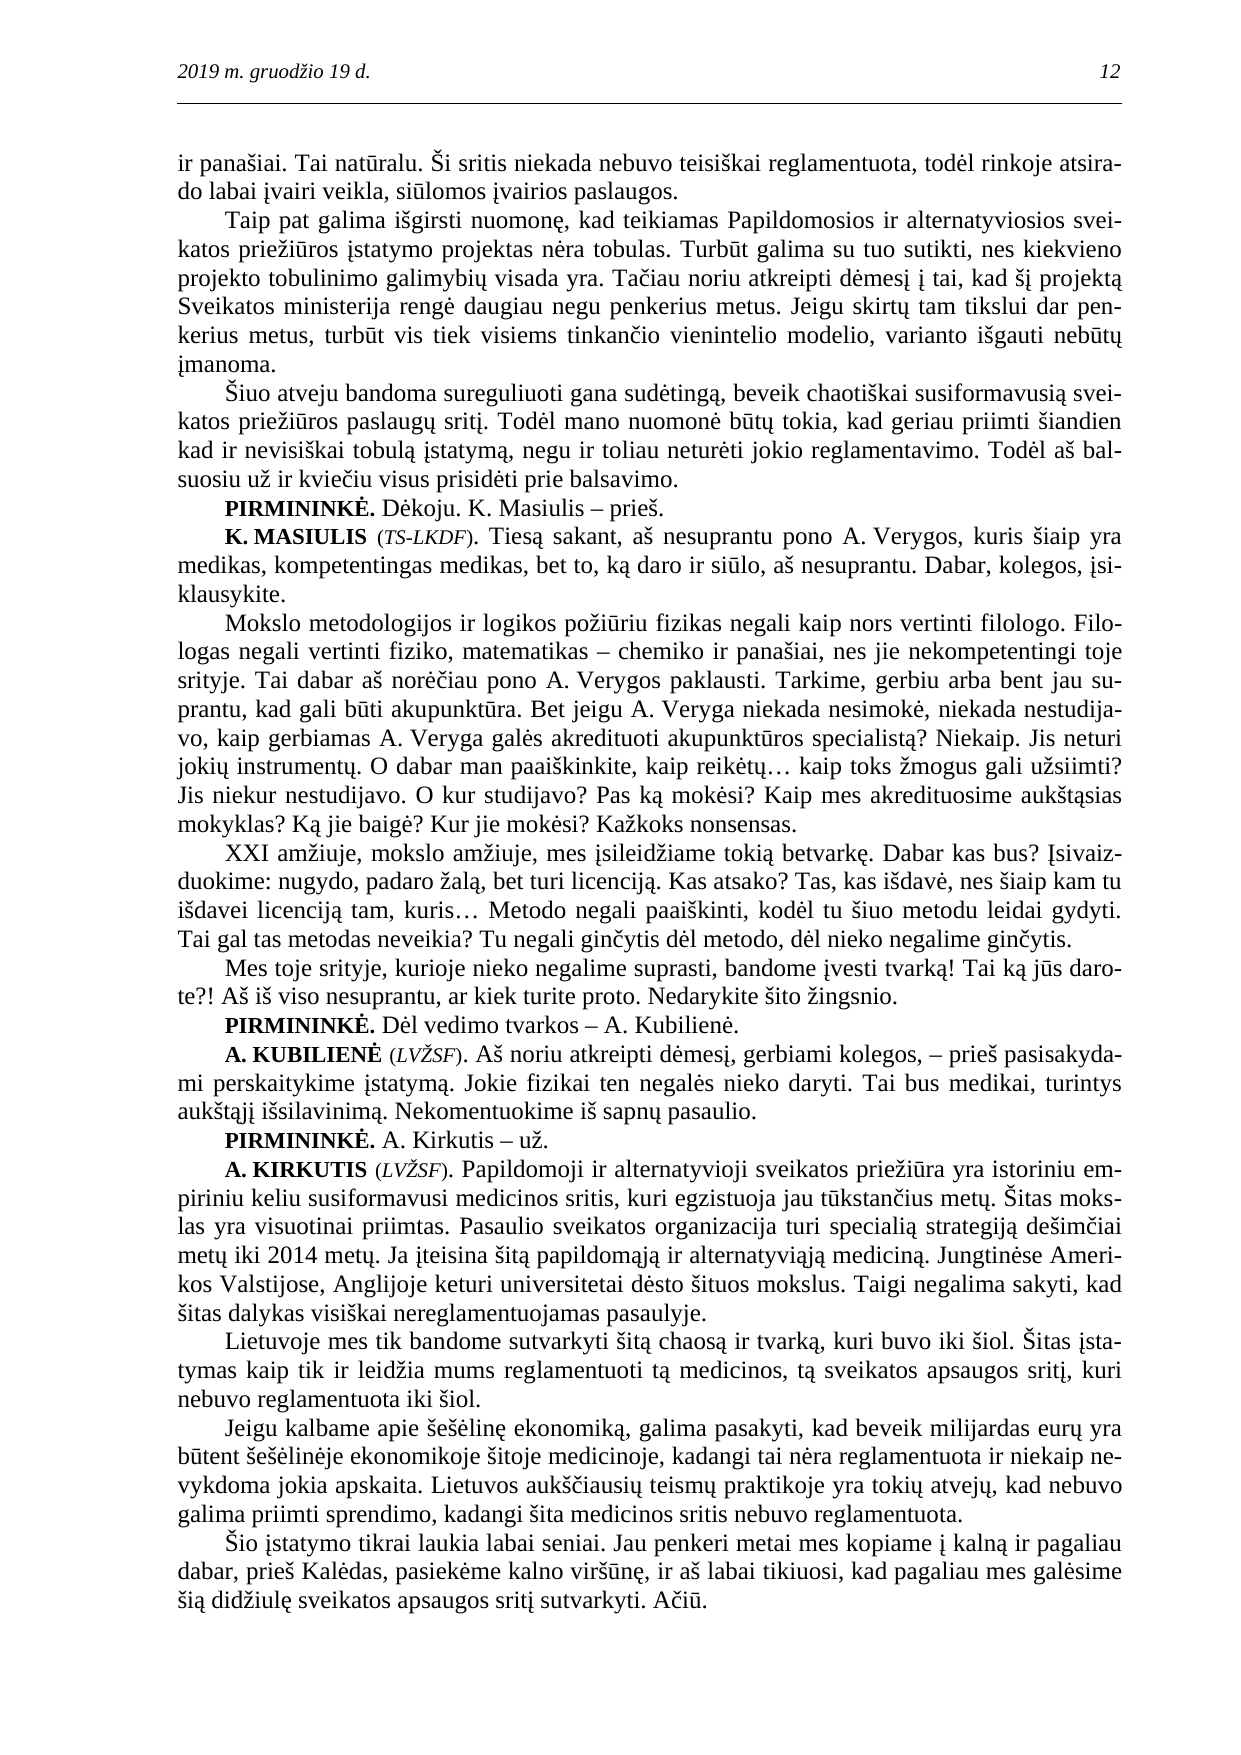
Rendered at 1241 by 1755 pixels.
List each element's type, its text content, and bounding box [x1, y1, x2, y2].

text K. MASIULIS (TS-LKDF). Tie­są sa­kant, aš ne­su­pran­tu po­no A. Ve­ry­gos, ku­ris šiaip yra me­di­kas, kom­pe­ten­tin­gas me­di­kas, bet to, ką da­ro ir siū­lo, aš ne­su­pran­tu. Da­bar, ko­le­gos, įsi­klau­sy­ki­te. [177, 521, 1122, 608]
text Šiuo at­ve­ju ban­do­ma su­re­gu­liuo­ti ga­na su­dė­tin­gą, be­veik cha­o­tiš­kai su­si­for­ma­vu­sią svei­ka­tos prie­žiū­ros pa­slau­gų sri­tį. To­dėl ma­no nuo­mo­nė bū­tų to­kia, kad ge­riau pri­im­ti šian­dien kad ir ne­vi­siš­kai to­bu­lą įsta­ty­mą, ne­gu ir to­liau ne­tu­rė­ti jo­kio reg­la­men­ta­vi­mo. To­dėl aš bal­suo­siu už ir kvie­čiu vi­sus pri­si­dė­ti prie bal­sa­vi­mo. [177, 378, 1122, 493]
text PIRMININKĖ. Dėl ve­di­mo tvar­kos – A. Ku­bi­lie­nė. [177, 1010, 1122, 1039]
text Moks­lo me­to­do­lo­gi­jos ir lo­gi­kos po­žiū­riu fi­zi­kas ne­ga­li kaip nors ver­tin­ti fi­lo­lo­go. Fi­lo­lo­gas ne­ga­li ver­tin­ti fi­zi­ko, ma­te­ma­ti­kas – che­mi­ko ir pa­na­šiai, nes jie ne­kom­pe­ten­tin­gi to­je sri­ty­je. Tai da­bar aš no­rė­čiau po­no A. Ve­ry­gos pa­klaus­ti. Tar­ki­me, ger­biu ar­ba bent jau su­pran­tu, kad ga­li bū­ti aku­punk­tū­ra. Bet jei­gu A. Ve­ry­ga nie­ka­da ne­si­mo­kė, nie­ka­da ne­stu­di­ja­vo, kaip ger­bia­mas A. Ve­ry­ga ga­lės ak­re­di­tuo­ti aku­punk­tū­ros spe­cia­lis­tą? Nie­kaip. Jis ne­tu­ri jo­kių in­stru­men­tų. O da­bar man pa­aiš­kin­ki­te, kaip rei­kė­tų… kaip toks žmo­gus ga­li už­si­im­ti? Jis nie­kur ne­stu­di­ja­vo. O kur stu­di­ja­vo? Pas ką mo­kė­si? Kaip mes ak­re­di­tuo­si­me aukš­tą­sias mo­kyk­las? Ką jie bai­gė? Kur jie mo­kė­si? Kaž­koks non­sen­sas. [177, 608, 1122, 838]
text PIRMININKĖ. Dė­ko­ju. K. Ma­siu­lis – prieš. [177, 493, 1122, 521]
text Jei­gu kal­ba­me apie še­šė­li­nę eko­no­mi­ką, ga­li­ma pa­sa­ky­ti, kad be­veik mi­li­jar­das eu­rų yra bū­tent še­šė­li­nė­je eko­no­mi­ko­je ši­to­je me­di­ci­no­je, ka­dan­gi tai nė­ra reg­la­men­tuo­ta ir nie­kaip ne­vyk­do­ma jo­kia ap­skai­ta. Lie­tu­vos aukš­čiau­sių teis­mų prak­ti­ko­je yra to­kių at­ve­jų, kad ne­bu­vo ga­li­ma pri­im­ti spren­di­mo, ka­dan­gi ši­ta me­di­ci­nos sri­tis ne­bu­vo reg­la­men­tuo­ta. [177, 1413, 1122, 1528]
text Šio įsta­ty­mo tik­rai lau­kia la­bai se­niai. Jau pen­ke­ri me­tai mes ko­pia­me į kal­ną ir pa­ga­liau da­bar, prieš Ka­lė­das, pa­sie­kė­me kal­no vir­šū­nę, ir aš la­bai ti­kiuo­si, kad pa­ga­liau mes ga­lė­si­me šią di­džiu­lę svei­ka­tos ap­sau­gos sri­tį su­tvar­ky­ti. Ačiū. [177, 1528, 1122, 1614]
text Mes to­je sri­ty­je, ku­rio­je nie­ko ne­ga­li­me su­pras­ti, ban­do­me įves­ti tvar­ką! Tai ką jūs da­ro­te?! Aš iš vi­so ne­su­pran­tu, ar kiek tu­ri­te pro­to. Ne­da­ry­ki­te ši­to žings­nio. [177, 953, 1122, 1010]
text ir pa­na­šiai. Tai na­tū­ra­lu. Ši sri­tis nie­ka­da ne­bu­vo tei­siš­kai reg­la­men­tuo­ta, to­dėl rin­ko­je at­si­ra­do la­bai įvai­ri veik­la, siū­lo­mos įvai­rios pa­slau­gos. [177, 148, 1122, 205]
text A. KIRKUTIS (LVŽSF). Pa­pil­do­mo­ji ir al­ter­na­ty­vio­ji svei­ka­tos prie­žiū­ra yra is­to­ri­niu em­pi­ri­niu ke­liu su­si­for­ma­vu­si me­di­ci­nos sri­tis, ku­ri eg­zis­tuo­ja jau tūks­tan­čius me­tų. Ši­tas moks­las yra vi­suo­ti­nai pri­im­tas. Pa­sau­lio svei­ka­tos or­ga­ni­za­ci­ja tu­ri spe­cia­lią stra­te­gi­ją de­šim­čiai me­tų iki 2014 me­tų. Ja įtei­si­na ši­tą pa­pil­do­mą­ją ir al­ter­na­ty­vi­ą­ją me­di­ci­ną. Jung­ti­nė­se Ame­ri­kos Vals­ti­jo­se, An­gli­jo­je ke­tu­ri uni­ver­si­te­tai dės­to ši­tuos moks­lus. Tai­gi ne­ga­li­ma sa­ky­ti, kad ši­tas da­ly­kas vi­siš­kai ne­reg­la­men­tuo­ja­mas pa­sau­ly­je. [177, 1154, 1122, 1326]
text XXI am­žiu­je, moks­lo am­žiu­je, mes įsi­lei­džia­me to­kią be­tvar­kę. Da­bar kas bus? Įsi­vaiz­duo­ki­me: nu­gy­do, pa­da­ro ža­lą, bet tu­ri li­cen­ci­ją. Kas at­sa­ko? Tas, kas iš­da­vė, nes šiaip kam tu iš­da­vei li­cen­ci­ją tam, ku­ris… Me­to­do ne­ga­li pa­aiš­kin­ti, ko­dėl tu šiuo me­to­du lei­dai gy­dy­ti. Tai gal tas me­to­das ne­vei­kia? Tu ne­ga­li gin­čy­tis dėl me­to­do, dėl nie­ko ne­ga­li­me gin­čy­tis. [177, 838, 1122, 953]
text Lie­tu­vo­je mes tik ban­do­me su­tvar­ky­ti ši­tą cha­o­są ir tvar­ką, ku­ri bu­vo iki šiol. Ši­tas įsta­ty­mas kaip tik ir lei­džia mums reg­la­men­tuo­ti tą me­di­ci­nos, tą svei­ka­tos ap­sau­gos sri­tį, ku­ri ne­bu­vo reg­la­men­tuo­ta iki šiol. [177, 1326, 1122, 1413]
text Taip pat ga­li­ma iš­girs­ti nuo­mo­nę, kad tei­kia­mas Pa­pil­do­mo­sios ir al­ter­na­ty­vio­sios svei­ka­tos prie­žiū­ros įsta­ty­mo pro­jek­tas nė­ra to­bu­las. Tur­būt ga­li­ma su tuo su­tik­ti, nes kiek­vie­no pro­jek­to to­bu­li­ni­mo ga­li­my­bių vi­sa­da yra. Ta­čiau no­riu at­kreip­ti dė­me­sį į tai, kad šį pro­jek­tą Svei­ka­tos mi­nis­te­ri­ja ren­gė dau­giau ne­gu pen­ke­rius me­tus. Jei­gu skir­tų tam tiks­lui dar pen­kerius me­tus, tur­būt vis tiek vi­siems tin­kan­čio vie­nin­te­lio mo­de­lio, va­rian­to iš­gau­ti ne­bū­tų įma­no­ma. [177, 205, 1122, 378]
text A. KUBILIENĖ (LVŽSF). Aš no­riu at­kreip­ti dė­me­sį, ger­bia­mi ko­le­gos, – prieš pa­si­sa­ky­da­mi per­skai­ty­ki­me įsta­ty­mą. Jo­kie fi­zi­kai ten ne­ga­lės nie­ko da­ry­ti. Tai bus me­di­kai, tu­rin­tys aukš­tą­jį iš­si­la­vi­ni­mą. Ne­ko­men­tuo­ki­me iš sap­nų pa­sau­lio. [177, 1039, 1122, 1125]
text PIRMININKĖ. A. Kir­ku­tis – už. [177, 1125, 1122, 1154]
